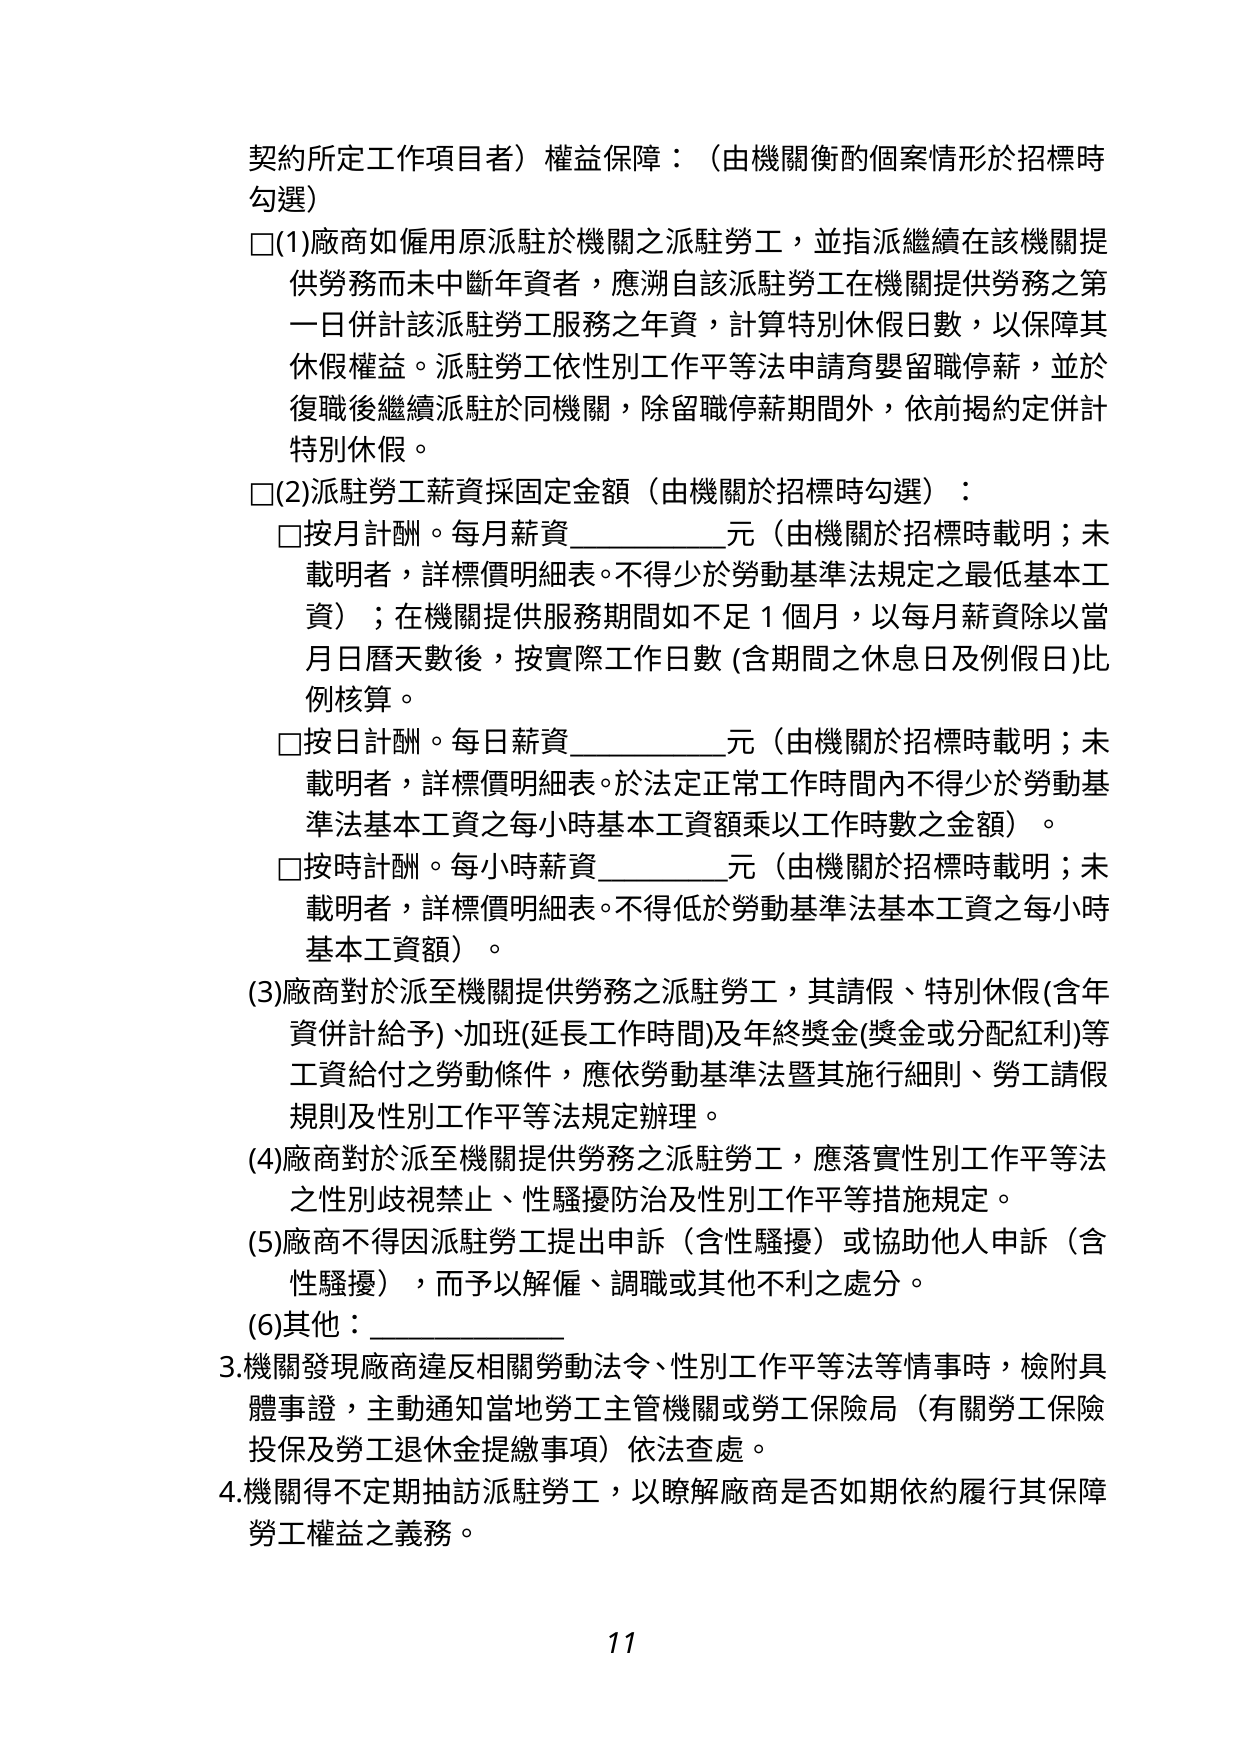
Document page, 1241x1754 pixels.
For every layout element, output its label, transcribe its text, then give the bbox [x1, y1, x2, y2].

text 4.機關得不定期抽訪派駐勞工，以瞭解廠商是否如期依約履行其保障勞工權益之義務。 [218, 1469, 1108, 1552]
text (6)其他：_______________ [248, 1302, 1110, 1344]
text (4)廠商對於派至機關提供勞務之派駐勞工，應落實性別工作平等法之性別歧視禁止、性騷擾防治及性別工作平等措施規定。 [248, 1136, 1110, 1219]
text 3.機關發現廠商違反相關勞動法令、性別工作平等法等情事時，檢附具體事證，主動通知當地勞工主管機關或勞工保險局（有關勞工保險投保及勞工退休金提繳事項）依法查處。 [218, 1344, 1108, 1469]
text □按月計酬。每月薪資____________元（由機關於招標時載明；未載明者，詳標價明細表。不得少於勞動基準法規定之最低基本工資）；在機關提供服務期間如不足1個月，以每月薪資除以當月日曆天數後，按實際工作日數 (含期間之休息日及例假日)比例核算。 [276, 511, 1110, 719]
text (3)廠商對於派至機關提供勞務之派駐勞工，其請假、特別休假(含年資併計給予)、加班(延長工作時間)及年終獎金(獎金或分配紅利)等工資給付之勞動條件，應依勞動基準法暨其施行細則、勞工請假規則及性別工作平等法規定辦理。 [248, 969, 1110, 1136]
text (5)廠商不得因派駐勞工提出申訴（含性騷擾）或協助他人申訴（含性騷擾），而予以解僱、調職或其他不利之處分。 [248, 1219, 1110, 1302]
text □按日計酬。每日薪資____________元（由機關於招標時載明；未載明者，詳標價明細表。於法定正常工作時間內不得少於勞動基準法基本工資之每小時基本工資額乘以工作時數之金額）。 [276, 719, 1110, 844]
text 契約所定工作項目者）權益保障：（由機關衡酌個案情形於招標時勾選） [218, 136, 1108, 219]
text □(2)派駐勞工薪資採固定金額（由機關於招標時勾選）： [248, 469, 1110, 511]
text □按時計酬。每小時薪資__________元（由機關於招標時載明；未載明者，詳標價明細表。不得低於勞動基準法基本工資之每小時基本工資額）。 [276, 844, 1110, 969]
text □(1)廠商如僱用原派駐於機關之派駐勞工，並指派繼續在該機關提供勞務而未中斷年資者，應溯自該派駐勞工在機關提供勞務之第一日併計該派駐勞工服務之年資，計算特別休假日數，以保障其休假權益。派駐勞工依性別工作平等法申請育嬰留職停薪，並於復職後繼續派駐於同機關，除留職停薪期間外，依前揭約定併計特別休假。 [248, 219, 1110, 469]
